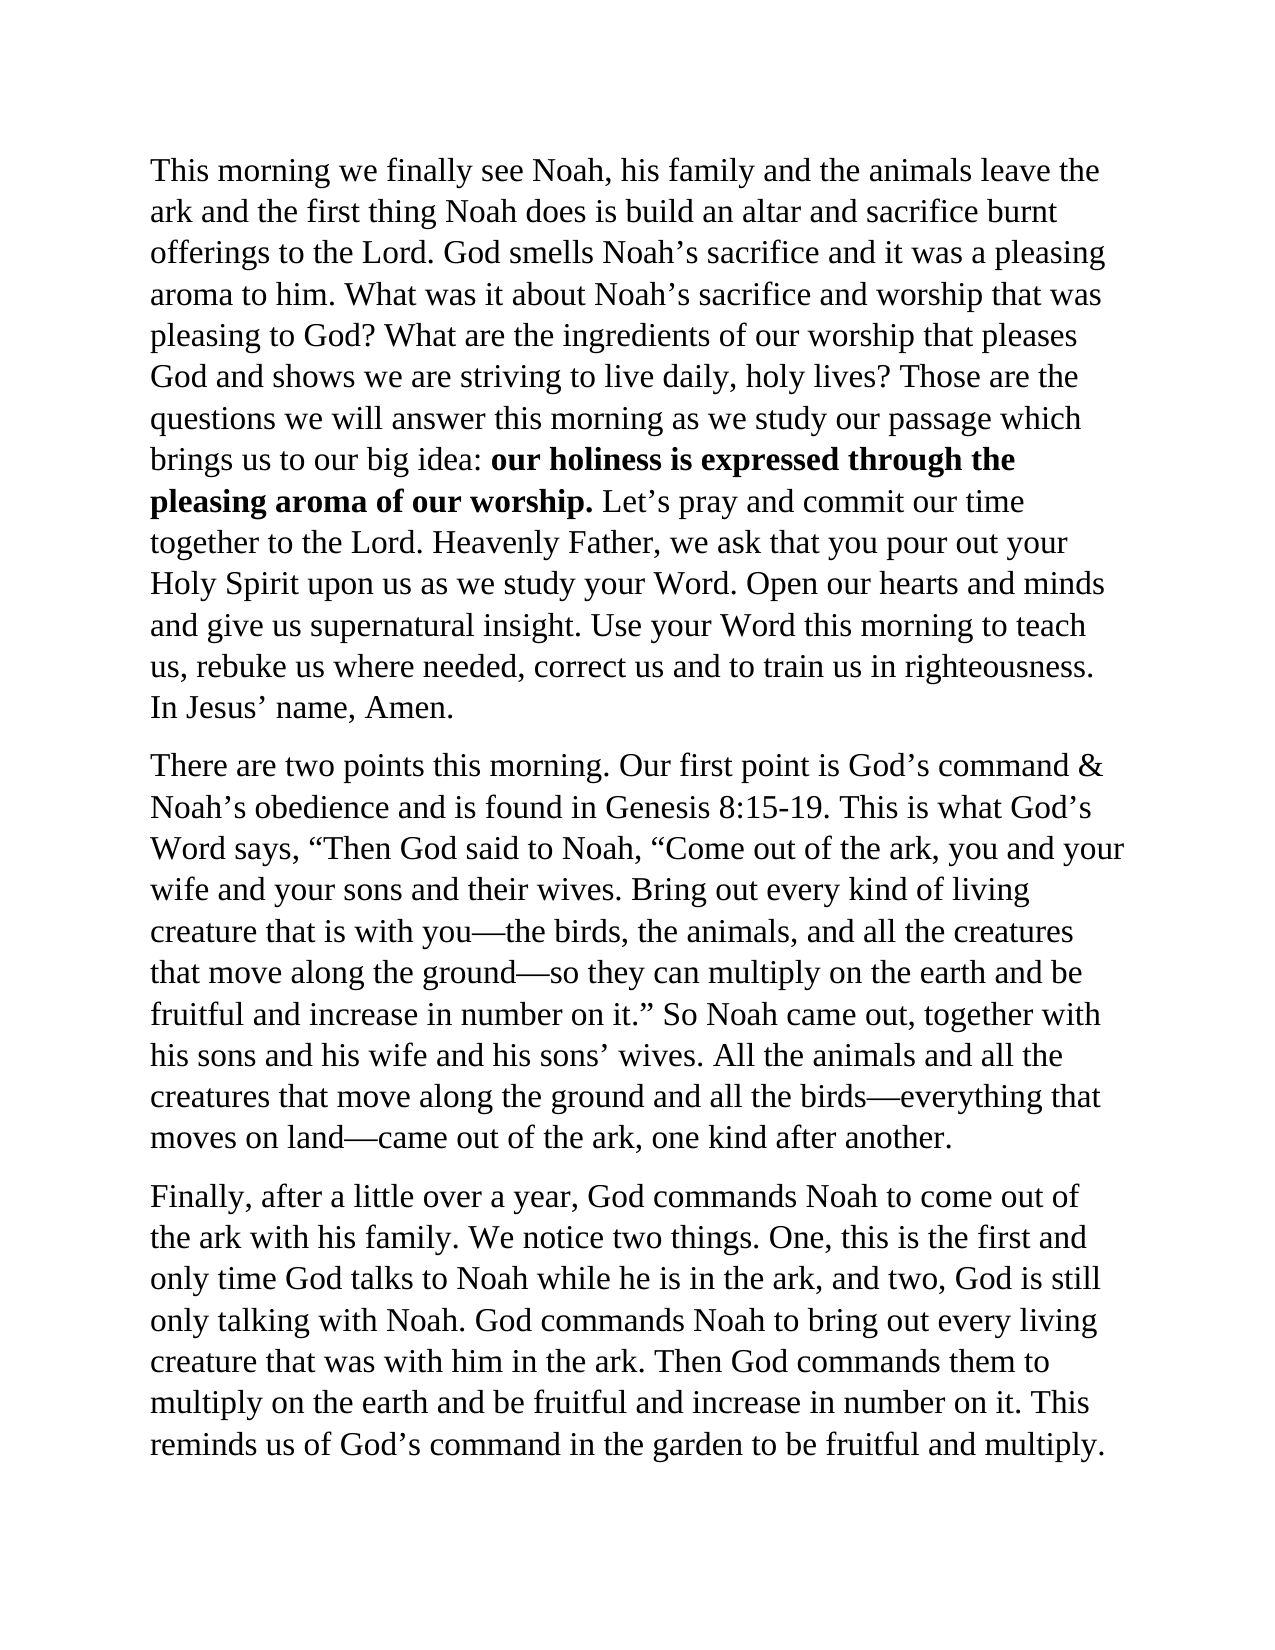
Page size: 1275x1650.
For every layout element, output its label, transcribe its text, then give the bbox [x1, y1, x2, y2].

text Finally, after a little over a year, God commands Noah to come out of the ark with his family. We notice two things. One, this is the first and only time God talks to Noah while he is in the ark, and two, God is still only talking with Noah. God commands Noah to bring out every living creature that was with him in the ark. Then God commands them to multiply on the earth and be fruitful and increase in number on it. This reminds us of God’s command in the garden to be fruitful and multiply. [150, 1176, 1125, 1462]
text There are two points this morning. Our first point is God’s command & Noah’s obedience and is found in Genesis 8:15-19. This is what God’s Word says, “Then God said to Noah, “Come out of the ark, you and your wife and your sons and their wives. Bring out every kind of living creature that is with you—the birds, the animals, and all the creatures that move along the ground—so they can multiply on the earth and be fruitful and increase in number on it.” So Noah came out, together with his sons and his wife and his sons’ wives. All the animals and all the creatures that move along the ground and all the birds—everything that moves on land—came out of the ark, one kind after another. [150, 746, 1125, 1156]
text This morning we finally see Noah, his family and the animals leave the ark and the first thing Noah does is build an altar and sacrifice burnt offerings to the Lord. God smells Noah’s sacrifice and it was a pleasing aroma to him. What was it about Noah’s sacrifice and worship that was pleasing to God? What are the ingredients of our worship that pleases God and shows we are striving to live daily, holy lives? Those are the questions we will answer this morning as we study our passage which brings us to our big idea: our holiness is expressed through the pleasing aroma of our worship. Let’s pray and commit our time together to the Lord. Heavenly Father, we ask that you pour out your Holy Spirit upon us as we study your Word. Open our hearts and minds and give us supernatural insight. Use your Word this morning to teach us, rebuke us where needed, correct us and to train us in righteousness. In Jesus’ name, Amen. [150, 150, 1125, 726]
